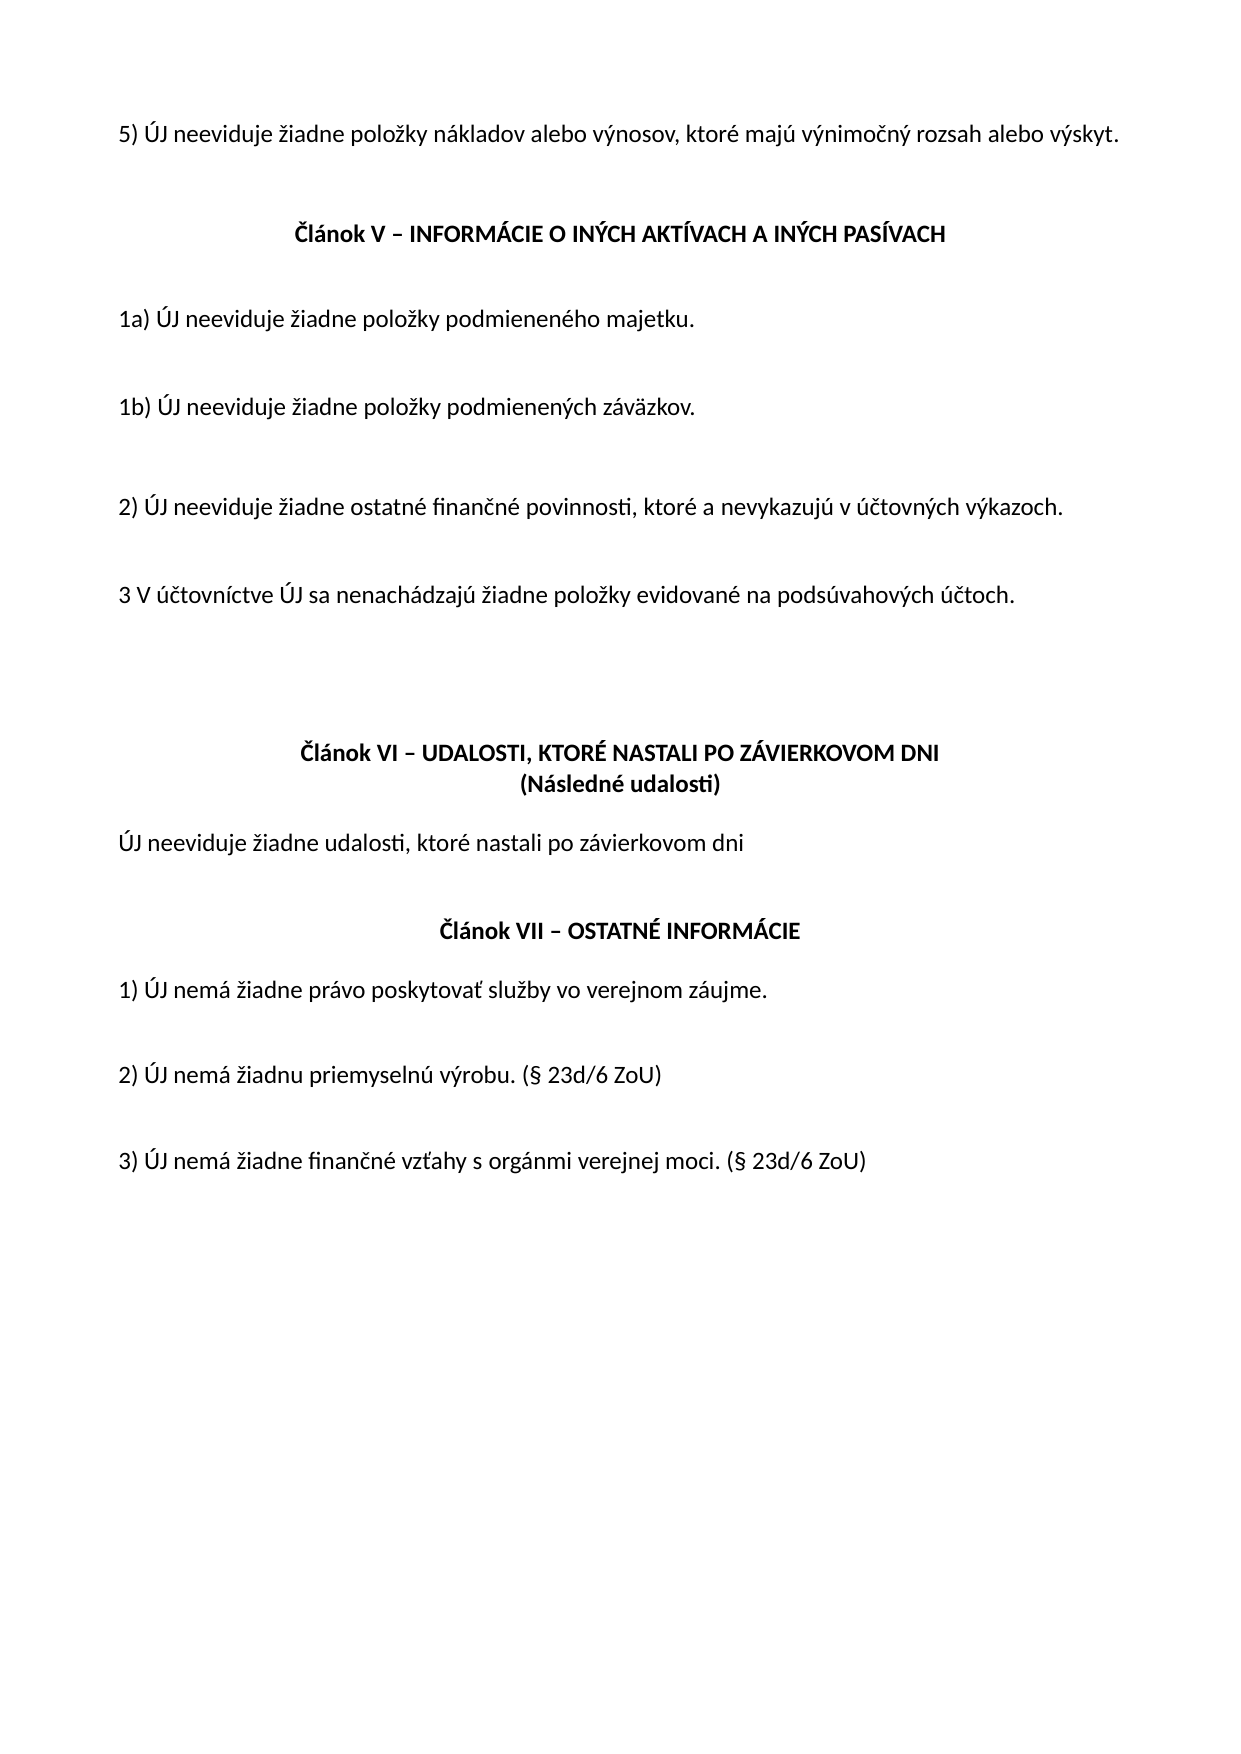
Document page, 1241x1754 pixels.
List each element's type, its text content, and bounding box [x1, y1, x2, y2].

text 2) ÚJ neeviduje žiadne ostatné finančné povinnosti, ktoré a nevykazujú v účtovných výkazoch. [118, 491, 1122, 522]
text Článok VI – UDALOSTI, KTORÉ NASTALI PO ZÁVIERKOVOM DNI [118, 737, 1122, 768]
text 1) ÚJ nemá žiadne právo poskytovať služby vo verejnom záujme. [118, 974, 1122, 1005]
text ÚJ neeviduje žiadne udalosti, ktoré nastali po závierkovom dni [118, 827, 1122, 858]
text 3 V účtovníctve ÚJ sa nenachádzajú žiadne položky evidované na podsúvahových účtoch. [118, 579, 1122, 610]
text (Následné udalosti) [118, 768, 1122, 798]
text 1b) ÚJ neeviduje žiadne položky podmienených záväzkov. [118, 391, 1122, 421]
text 3) ÚJ nemá žiadne finančné vzťahy s orgánmi verejnej moci. (§ 23d/6 ZoU) [118, 1145, 1122, 1175]
text Článok VII – OSTATNÉ INFORMÁCIE [118, 915, 1122, 946]
text 1a) ÚJ neeviduje žiadne položky podmieneného majetku. [118, 303, 1122, 333]
text 5) ÚJ neeviduje žiadne položky nákladov alebo výnosov, ktoré majú výnimočný rozsah alebo výskyt. [118, 118, 1122, 149]
text Článok V – INFORMÁCIE O INÝCH AKTÍVACH A INÝCH PASÍVACH [118, 219, 1122, 249]
text 2) ÚJ nemá žiadnu priemyselnú výrobu. (§ 23d/6 ZoU) [118, 1059, 1122, 1089]
